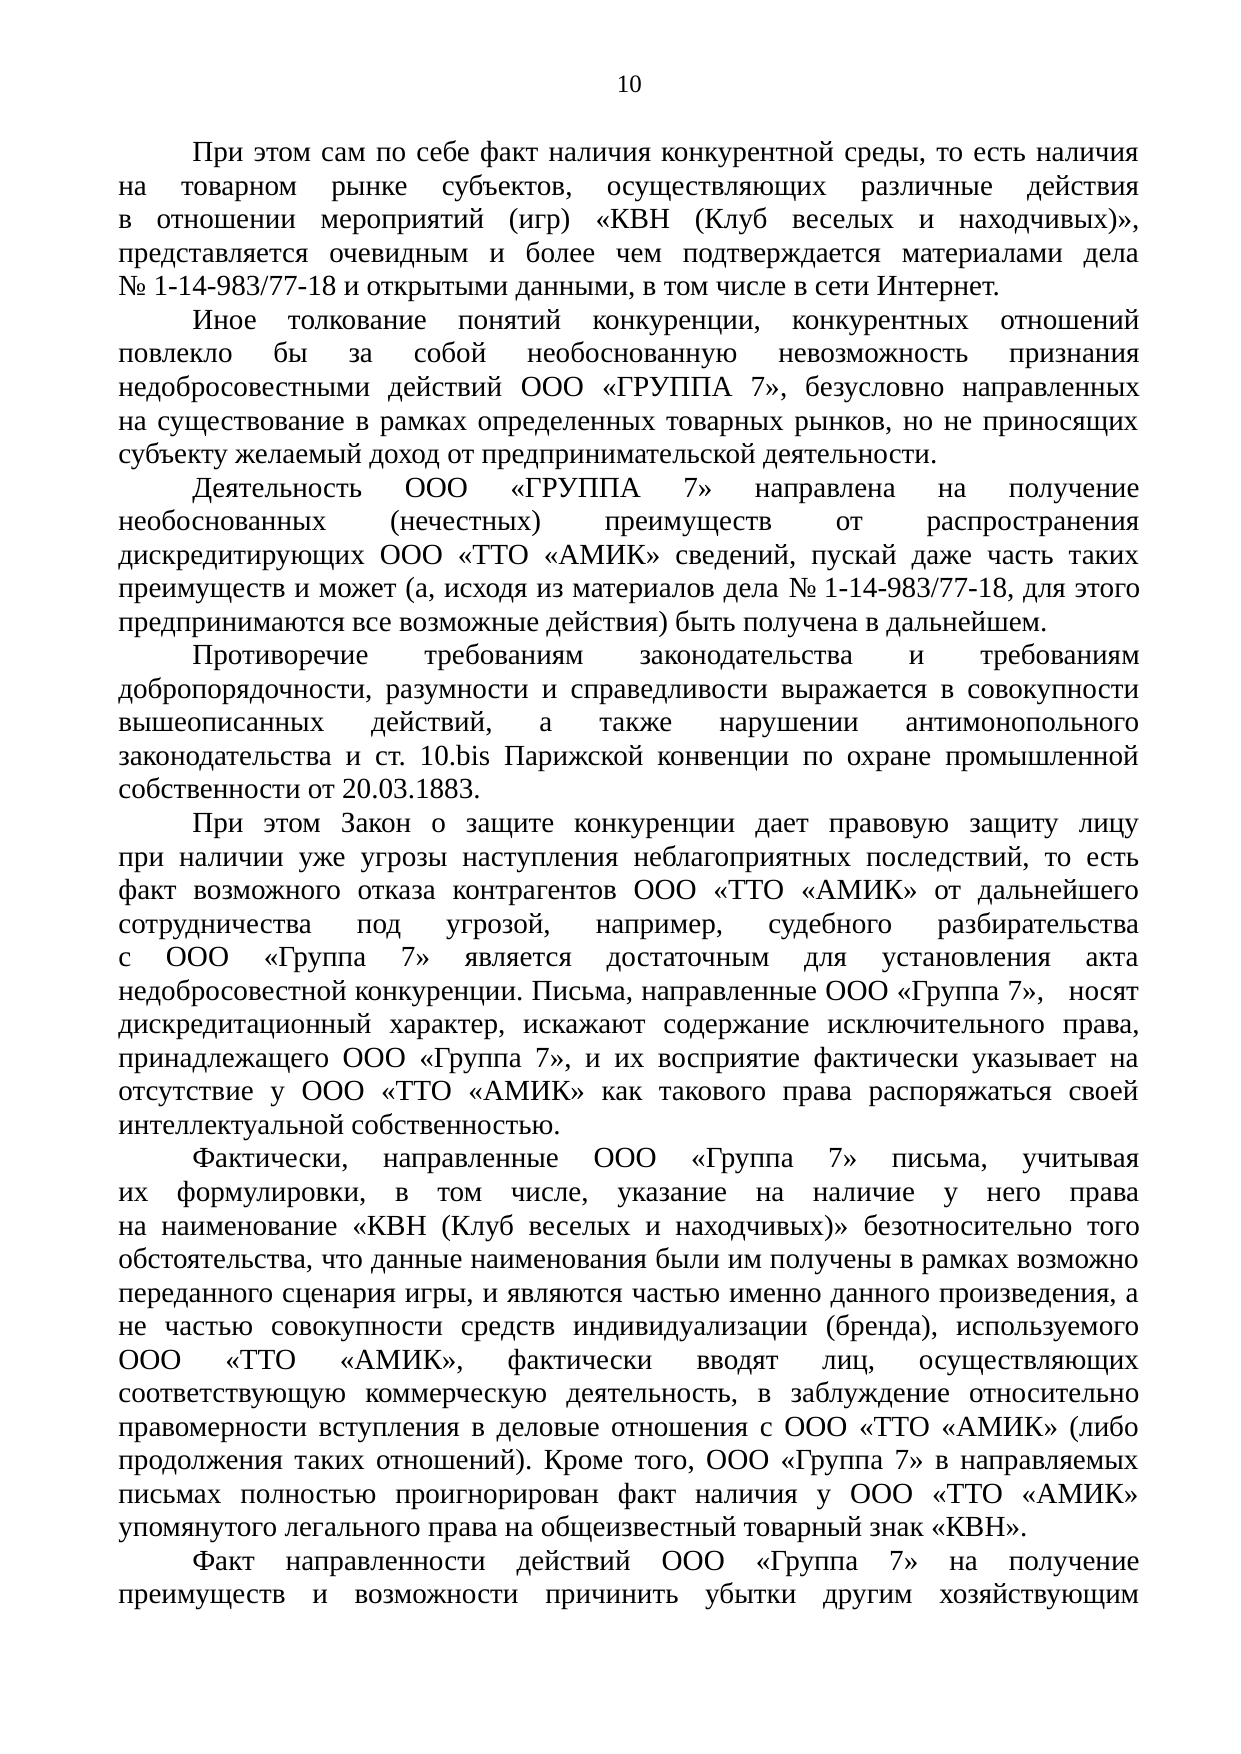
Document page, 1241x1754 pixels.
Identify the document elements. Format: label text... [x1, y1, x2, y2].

text Деятельность ООО «ГРУППА 7» направлена на получение необоснованных (нечестных) преимуществ от распространения дискредитирующих ООО «ТТО «АМИК» сведений, пускай даже часть таких преимуществ и может (а, исходя из материалов дела № 1‑14‑983/77‑18, для этого предпринимаются все возможные действия) быть получена в дальнейшем. [118, 470, 1140, 637]
text Иное толкование понятий конкуренции, конкурентных отношений повлекло бы за собой необоснованную невозможность признания недобросовестными действий ООО «ГРУППА 7», безусловно направленных на существование в рамках определенных товарных рынков, но не приносящих субъекту желаемый доход от предпринимательской деятельности. [118, 302, 1140, 470]
text Фактически, направленные ООО «Группа 7» письма, учитывая их формулировки, в том числе, указание на наличие у него права на наименование «КВН (Клуб веселых и находчивых)» безотносительно того обстоятельства, что данные наименования были им получены в рамках возможно переданного сценария игры, и являются частью именно данного произведения, а не частью совокупности средств индивидуализации (бренда), используемого ООО «ТТО «АМИК», фактически вводят лиц, осуществляющих соответствующую коммерческую деятельность, в заблуждение относительно правомерности вступления в деловые отношения с ООО «ТТО «АМИК» (либо продолжения таких отношений). Кроме того, ООО «Группа 7» в направляемых письмах полностью проигнорирован факт наличия у ООО «ТТО «АМИК» упомянутого легального права на общеизвестный товарный знак «КВН». [118, 1141, 1140, 1543]
text Факт направленности действий ООО «Группа 7» на получение преимуществ и возможности причинить убытки другим хозяйствующим [118, 1543, 1140, 1610]
text При этом Закон о защите конкуренции дает правовую защиту лицу при наличии уже угрозы наступления неблагоприятных последствий, то есть факт возможного отказа контрагентов ООО «ТТО «АМИК» от дальнейшего сотрудничества под угрозой, например, судебного разбирательства с ООО «Группа 7» является достаточным для установления акта недобросовестной конкуренции. Письма, направленные ООО «Группа 7», носят дискредитационный характер, искажают содержание исключительного права, принадлежащего ООО «Группа 7», и их восприятие фактически указывает на отсутствие у ООО «ТТО «АМИК» как такового права распоряжаться своей интеллектуальной собственностью. [118, 805, 1140, 1141]
text Противоречие требованиям законодательства и требованиям добропорядочности, разумности и справедливости выражается в совокупности вышеописанных действий, а также нарушении антимонопольного законодательства и ст. 10.bis Парижской конвенции по охране промышленной собственности от 20.03.1883. [118, 637, 1140, 805]
text При этом сам по себе факт наличия конкурентной среды, то есть наличия на товарном рынке субъектов, осуществляющих различные действия в отношении мероприятий (игр) «КВН (Клуб веселых и находчивых)», представляется очевидным и более чем подтверждается материалами дела № 1‑14‑983/77‑18 и открытыми данными, в том числе в сети Интернет. [118, 134, 1140, 302]
